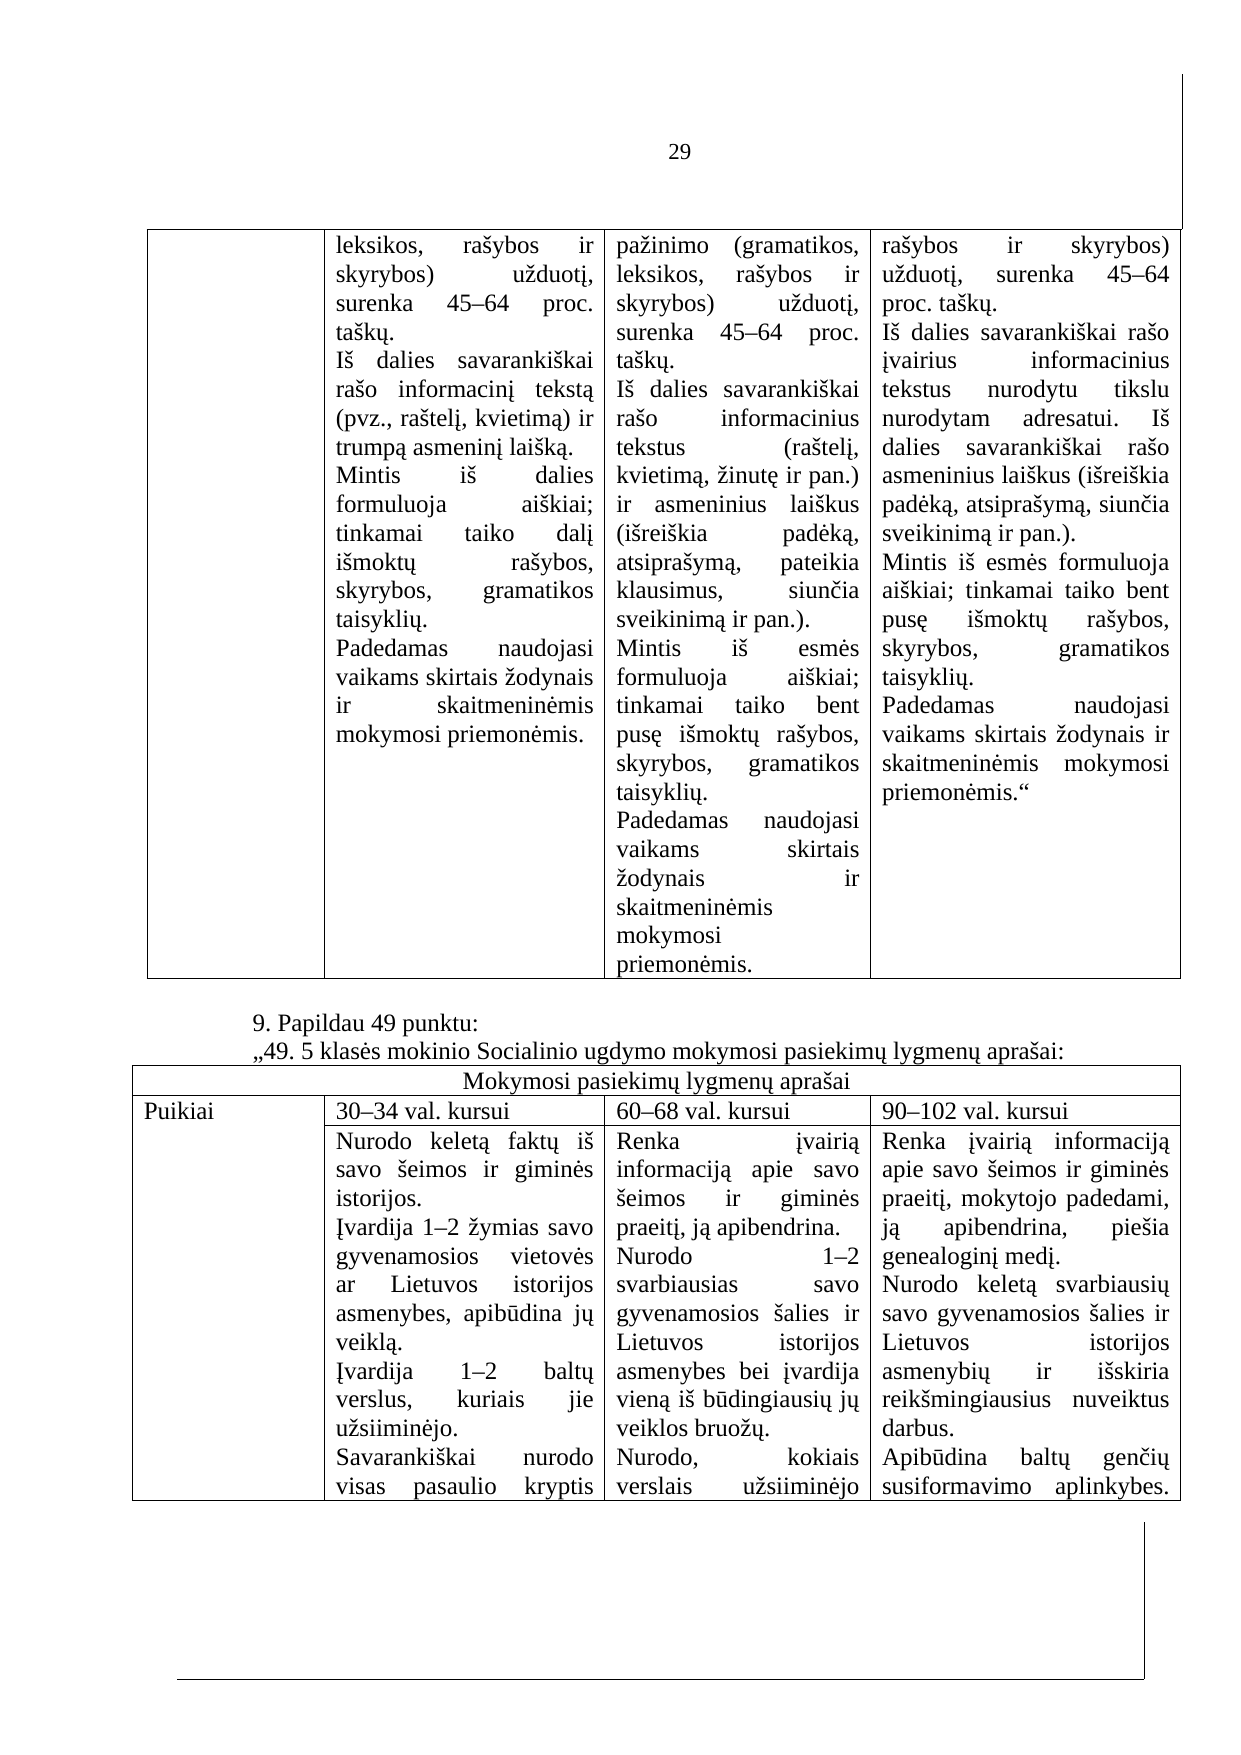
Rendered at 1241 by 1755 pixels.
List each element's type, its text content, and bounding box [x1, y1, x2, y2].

table_cell leksikos, rašybos ir skyrybos) užduotį, surenka 45–64 proc. taškų. Iš dalies savarankiškai rašo informacinį tekstą (pvz., raštelį, kvietimą) ir trumpą asmeninį laišką. Mintis iš dalies formuluoja aiškiai; tinkamai taiko dalį išmoktų rašybos, skyrybos, gramatikos taisyklių. Padedamas naudojasi vaikams skirtais žodynais ir skaitmeninėmis mokymosi priemonėmis. [325, 230, 604, 978]
table_cell [148, 230, 324, 978]
table_cell Renka įvairią informaciją apie savo šeimos ir giminės praeitį, mokytojo padedami, ją apibendrina, piešia genealoginį medį. Nurodo keletą svarbiausių savo gyvenamosios šalies ir Lietuvos istorijos asmenybių ir išskiria reikšmingiausius nuveiktus darbus. Apibūdina baltų genčių susiformavimo aplinkybes. [871, 1126, 1180, 1499]
table_cell 30–34 val. kursui [325, 1096, 604, 1125]
table_cell Renka įvairią informaciją apie savo šeimos ir giminės praeitį, ją apibendrina. Nurodo 1–2 svarbiausias savo gyvenamosios šalies ir Lietuvos istorijos asmenybes bei įvardija vieną iš būdingiausių jų veiklos bruožų. Nurodo, kokiais verslais užsiiminėjo [605, 1126, 870, 1499]
table_cell 60–68 val. kursui [605, 1096, 870, 1125]
table_cell Puikiai [133, 1096, 324, 1499]
text 9. Papildau 49 punktu: [177, 1008, 1182, 1036]
table_header Mokymosi pasiekimų lygmenų aprašai [133, 1066, 1180, 1095]
table_cell 90–102 val. kursui [871, 1096, 1180, 1125]
table_cell pažinimo (gramatikos, leksikos, rašybos ir skyrybos) užduotį, surenka 45–64 proc. taškų. Iš dalies savarankiškai rašo informacinius tekstus (raštelį, kvietimą, žinutę ir pan.) ir asmeninius laiškus (išreiškia padėką, atsiprašymą, pateikia klausimus, siunčia sveikinimą ir pan.). Mintis iš esmės formuluoja aiškiai; tinkamai taiko bent pusę išmoktų rašybos, skyrybos, gramatikos taisyklių. Padedamas naudojasi vaikams skirtais žodynais ir skaitmeninėmis mokymosi priemonėmis. [605, 230, 870, 978]
table_cell rašybos ir skyrybos) užduotį, surenka 45–64 proc. taškų. Iš dalies savarankiškai rašo įvairius informacinius tekstus nurodytu tikslu nurodytam adresatui. Iš dalies savarankiškai rašo asmeninius laiškus (išreiškia padėką, atsiprašymą, siunčia sveikinimą ir pan.). Mintis iš esmės formuluoja aiškiai; tinkamai taiko bent pusę išmoktų rašybos, skyrybos, gramatikos taisyklių. Padedamas naudojasi vaikams skirtais žodynais ir skaitmeninėmis mokymosi priemonėmis.“ [871, 230, 1180, 978]
text „49. 5 klasės mokinio Socialinio ugdymo mokymosi pasiekimų lygmenų aprašai: [177, 1036, 1182, 1065]
table_cell Nurodo keletą faktų iš savo šeimos ir giminės istorijos. Įvardija 1–2 žymias savo gyvenamosios vietovės ar Lietuvos istorijos asmenybes, apibūdina jų veiklą. Įvardija 1–2 baltų verslus, kuriais jie užsiiminėjo. Savarankiškai nurodo visas pasaulio kryptis [325, 1126, 604, 1499]
